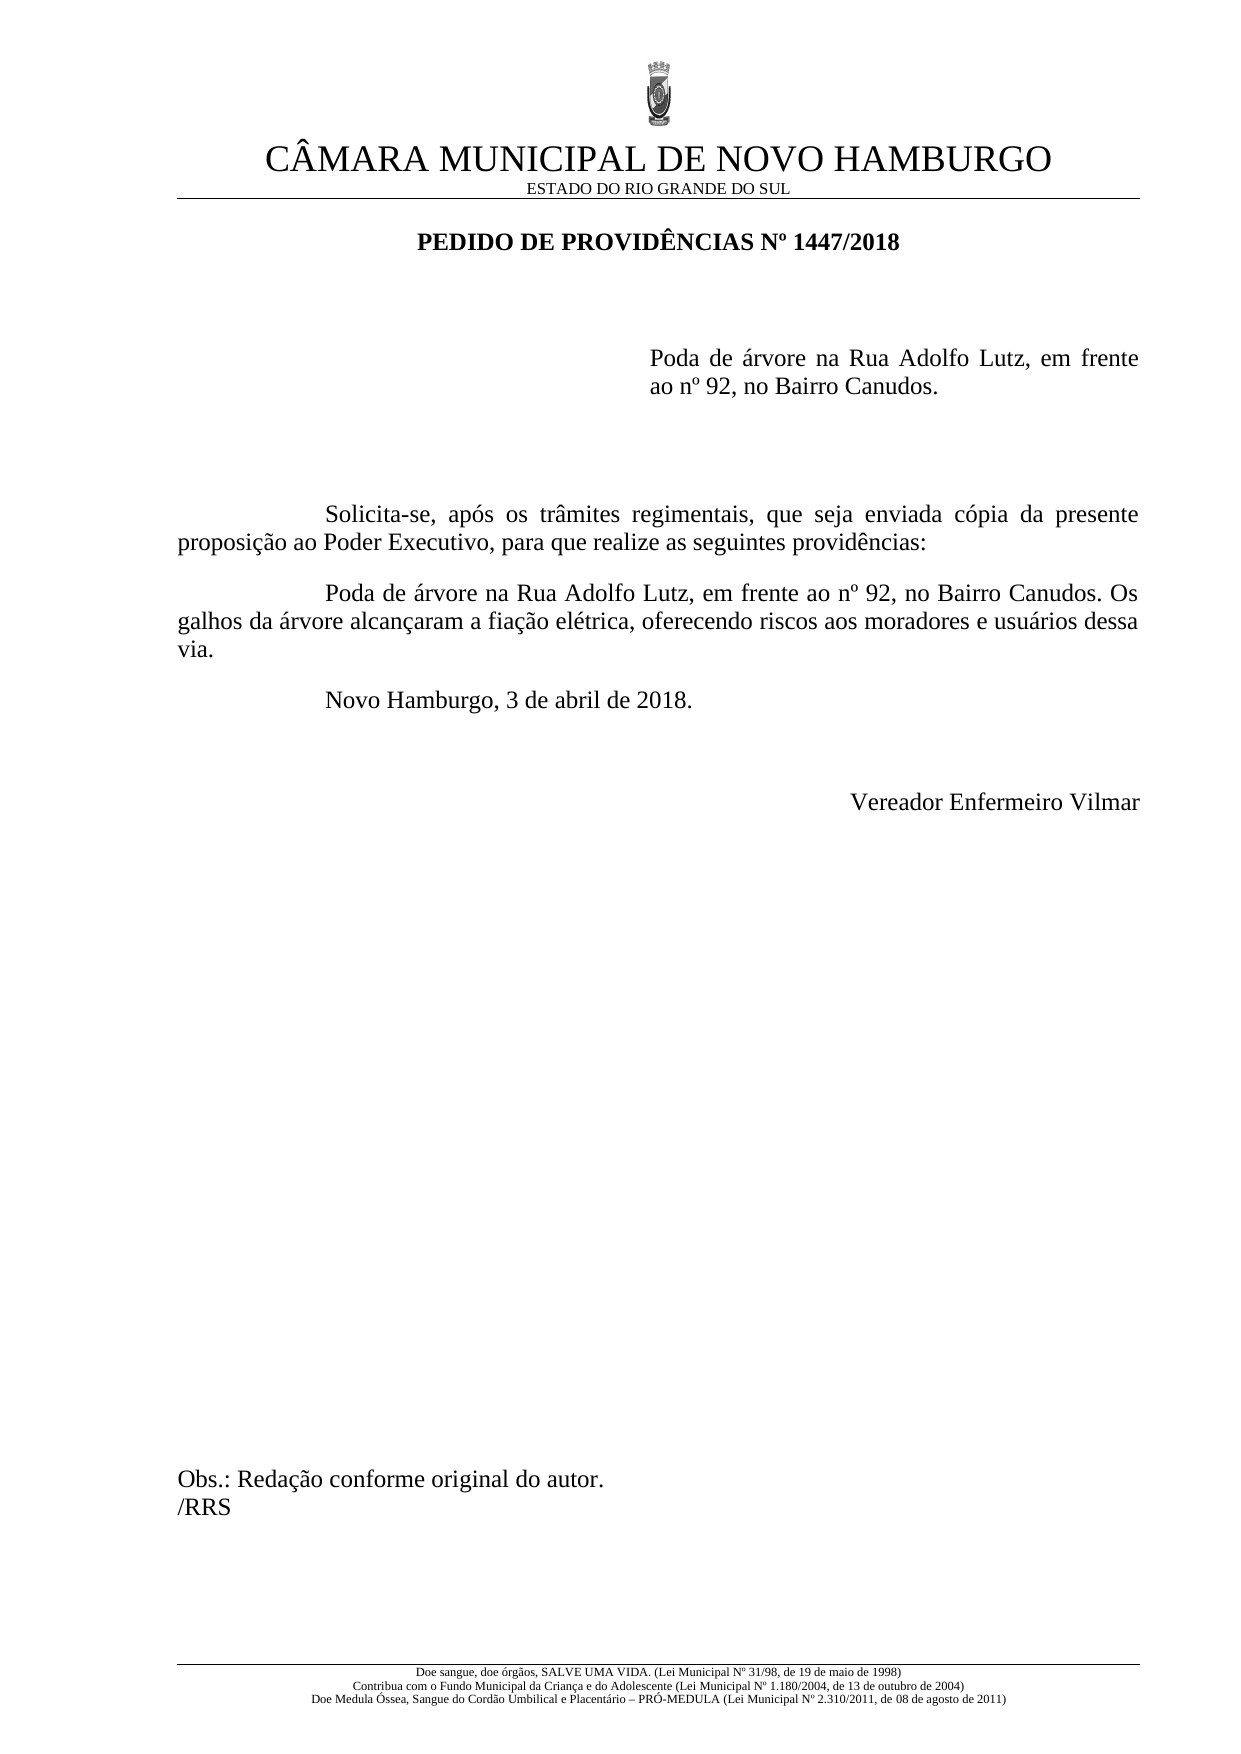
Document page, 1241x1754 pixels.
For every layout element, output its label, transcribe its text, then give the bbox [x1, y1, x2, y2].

text PEDIDO DE PROVIDÊNCIAS Nº 1447/2018 [177, 228, 1140, 256]
text Novo Hamburgo, 3 de abril de 2018. [177, 686, 1140, 714]
text Obs.: Redação conforme original do autor. [177, 1465, 1140, 1493]
text Vereador Enfermeiro Vilmar [177, 788, 1140, 816]
text Solicita-se, após os trâmites regimentais, que seja enviada cópia da presente proposição ao Poder Executivo, para que realize as seguintes providências: [177, 500, 1140, 556]
text /RRS [177, 1493, 1140, 1521]
text Poda de árvore na Rua Adolfo Lutz, em frente ao nº 92, no Bairro Canudos. [649, 344, 1140, 400]
text Poda de árvore na Rua Adolfo Lutz, em frente ao nº 92, no Bairro Canudos. Os galhos da árvore alcançaram a fiação elétrica, oferecendo riscos aos moradores e usuários dessa via. [177, 579, 1140, 662]
